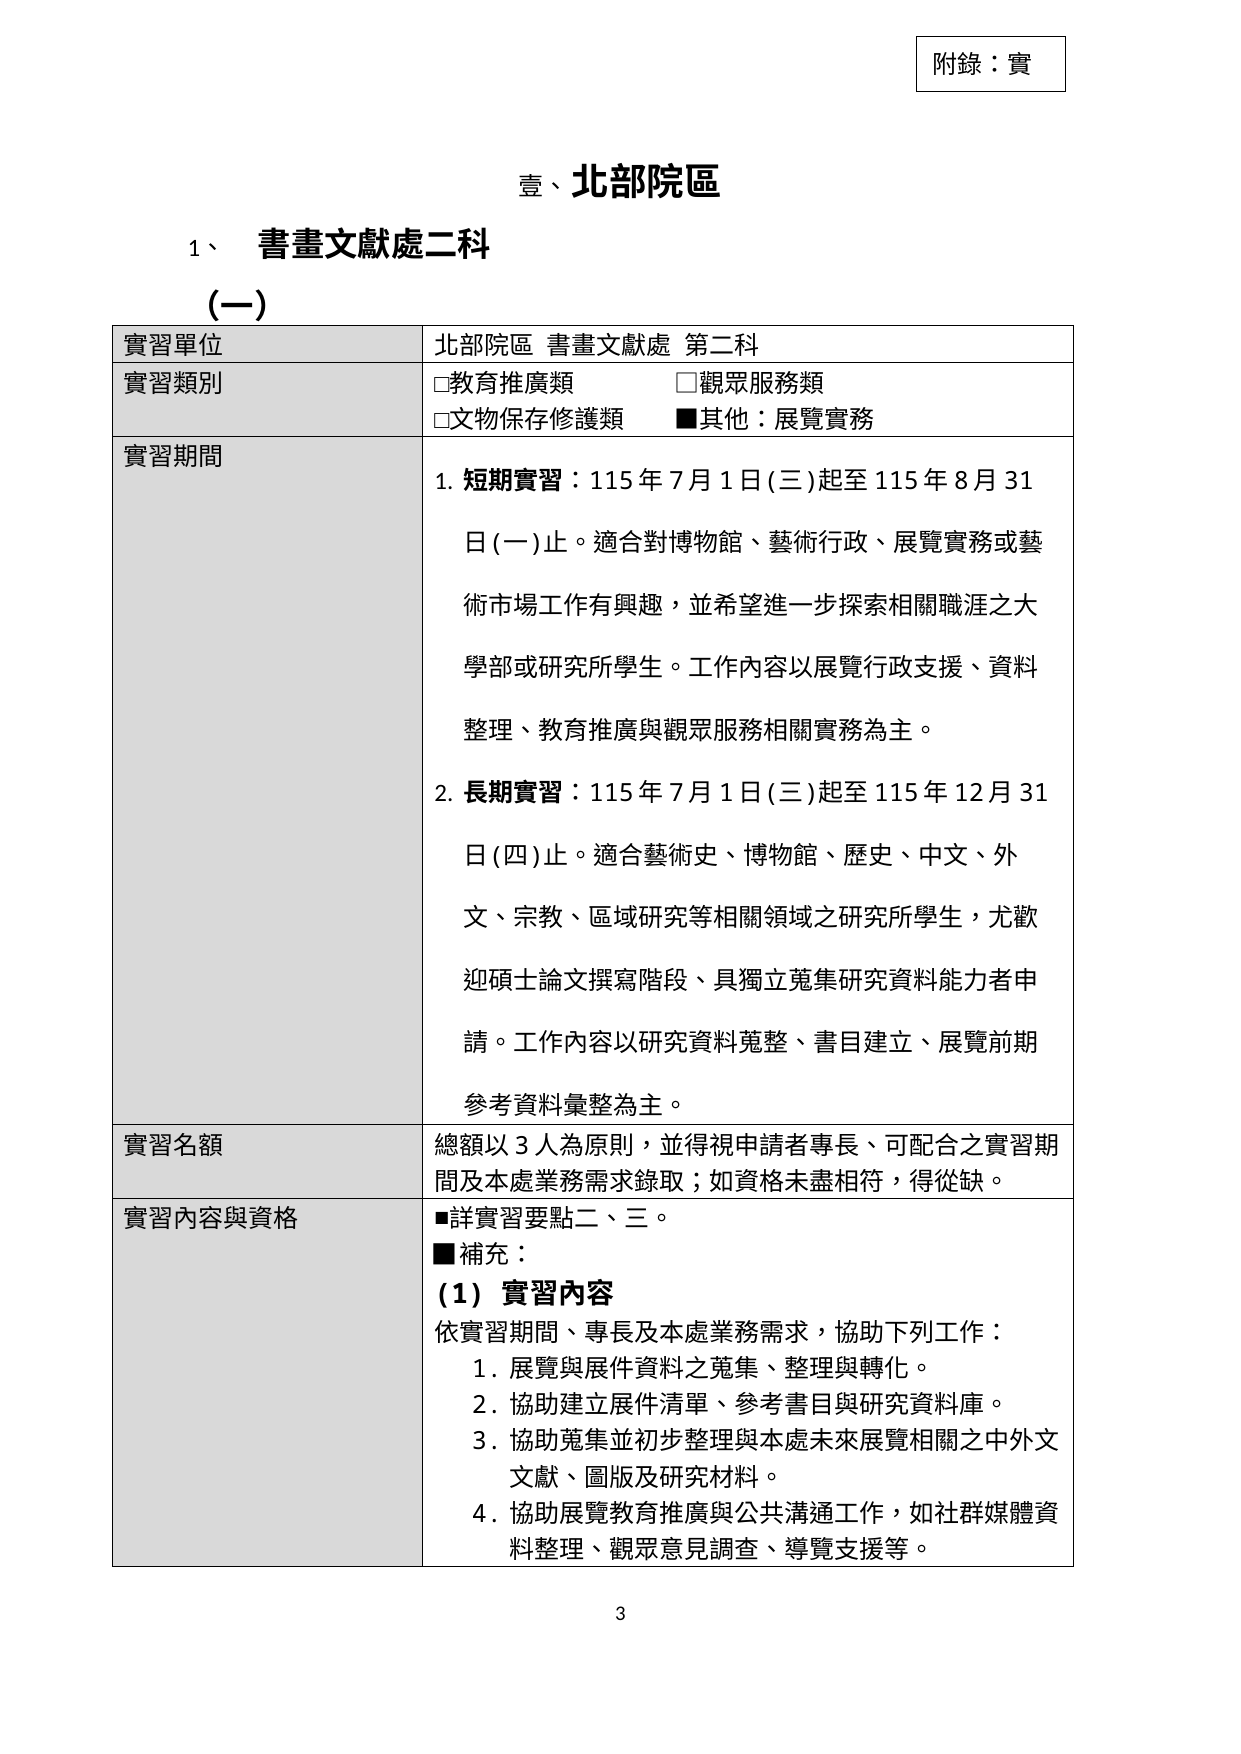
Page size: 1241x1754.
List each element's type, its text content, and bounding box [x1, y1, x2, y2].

table_cell 實習類別 [113, 363, 422, 436]
table_cell □教育推廣類 □觀眾服務類 □文物保存修護類 ■其他：展覽實務 [423, 363, 1073, 436]
table_cell 實習期間 [113, 437, 422, 1124]
table_header 實習單位 [113, 326, 422, 362]
list 書畫文獻處二科 [187, 200, 1053, 262]
list 附錄：實習簡章 [932, 44, 1050, 84]
table_cell 實習名額 [113, 1125, 422, 1198]
table_cell 實習內容與資格 [113, 1199, 422, 1566]
text （一） [187, 262, 1053, 325]
table_cell 短期實習：115年7月1日(三)起至115年8月31日(一)止。適合對博物館、藝術行政、展覽實務或藝術市場工作有興趣，並希望進一步探索相關職涯之大學部或研究所學生。工作內容以展覽行政支援、資料整理、教育推廣與觀眾服務相關實務為主。 長期實習：115年7月1日(三)起至115年12月31日(四)止。適合藝術史、博物館、歷史、中文、外文、宗教、區域研究等相關領域之研究所學生，尤歡迎碩士論文撰寫階段、具獨立蒐集研究資料能力者申請。工作內容以研究資料蒐整、書目建立、展覽前期參考資料彙整為主。 [423, 437, 1073, 1124]
table_header 北部院區 書畫文獻處 第二科 [423, 326, 1073, 362]
table_cell 總額以3人為原則，並得視申請者專長、可配合之實習期間及本處業務需求錄取；如資格未盡相符，得從缺。 [423, 1125, 1073, 1198]
list [917, 37, 1065, 91]
table_cell ■詳實習要點二、三。 補充： (1) 實習內容 依實習期間、專長及本處業務需求，協助下列工作： 展覽與展件資料之蒐集、整理與轉化。 協助建立展件清單、參考書目與研究資料庫。 協助蒐集並初步整理與本處未來展覽相關之中外文文獻、圖版及研究材料。 協助展覽教育推廣與公共溝通工作，如社群媒體資料整理、觀眾意見調查、導覽支援等。 視實習表現與業務需要，有機會協助特定研究或策展前期準備工作，並接觸相關出版計畫之前期資料整理。 (2) 申請資格 對藝術、博物館及展覽工作具高度興趣，細心負責，並具良好溝通與文字表達能力。 具中、英文閱讀能力；如具日文、法文或其他外語能力者尤佳。 短期實習申請者：修習過藝術史、博物館、文化資產、傳播或相關課程者佳；具藝文機構、畫廊、藝術行政或藝術市場相關經驗者，亦歡迎申請。 長期實習申請者：具研究方法訓練，能查找、整理並摘要中外文研究材料；熟悉書目整理、資料庫使用、圖錄及論文檢索者佳。 具教授、指導老師或實習／工作主管推薦者佳。 [423, 1199, 1073, 1566]
list 北部院區 [187, 137, 1053, 200]
